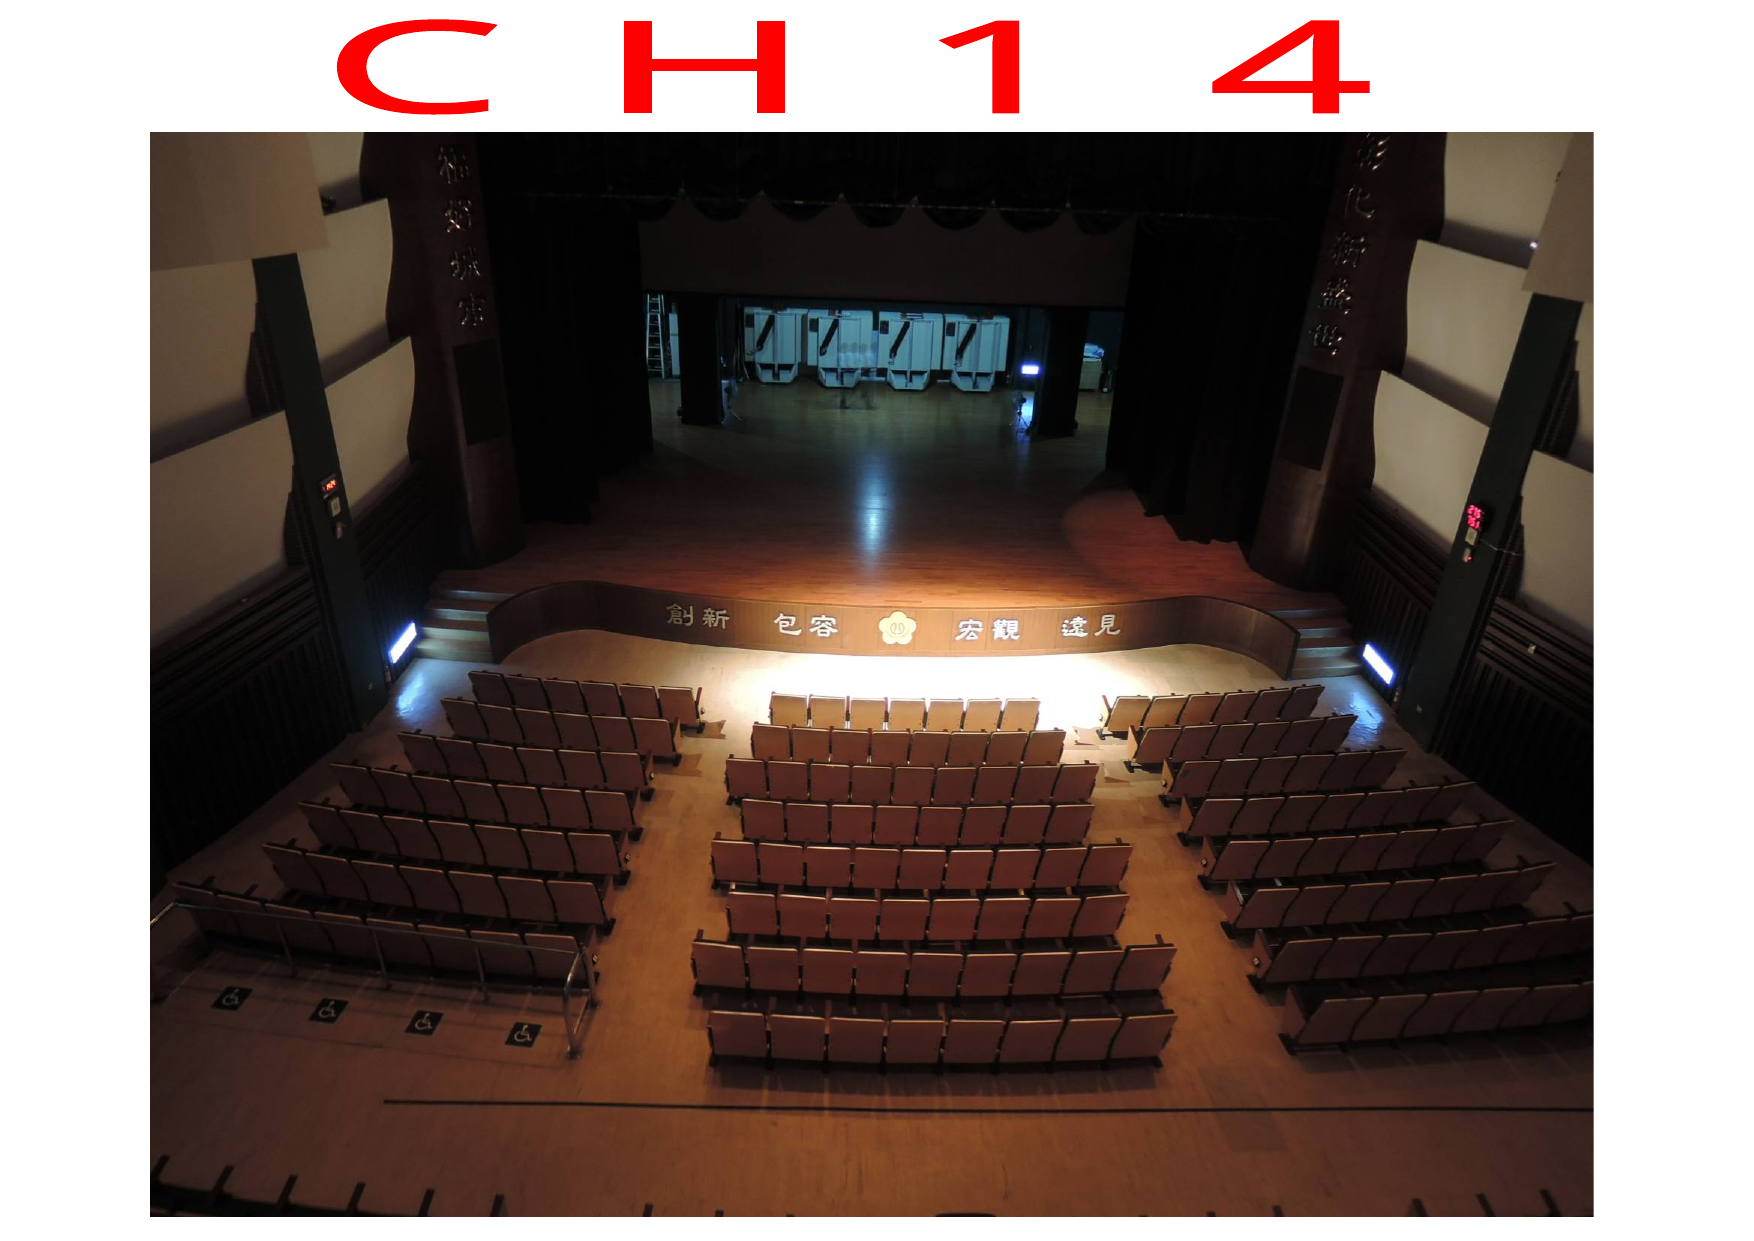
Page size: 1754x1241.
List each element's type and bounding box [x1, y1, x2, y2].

picture [150, 132, 1594, 1217]
